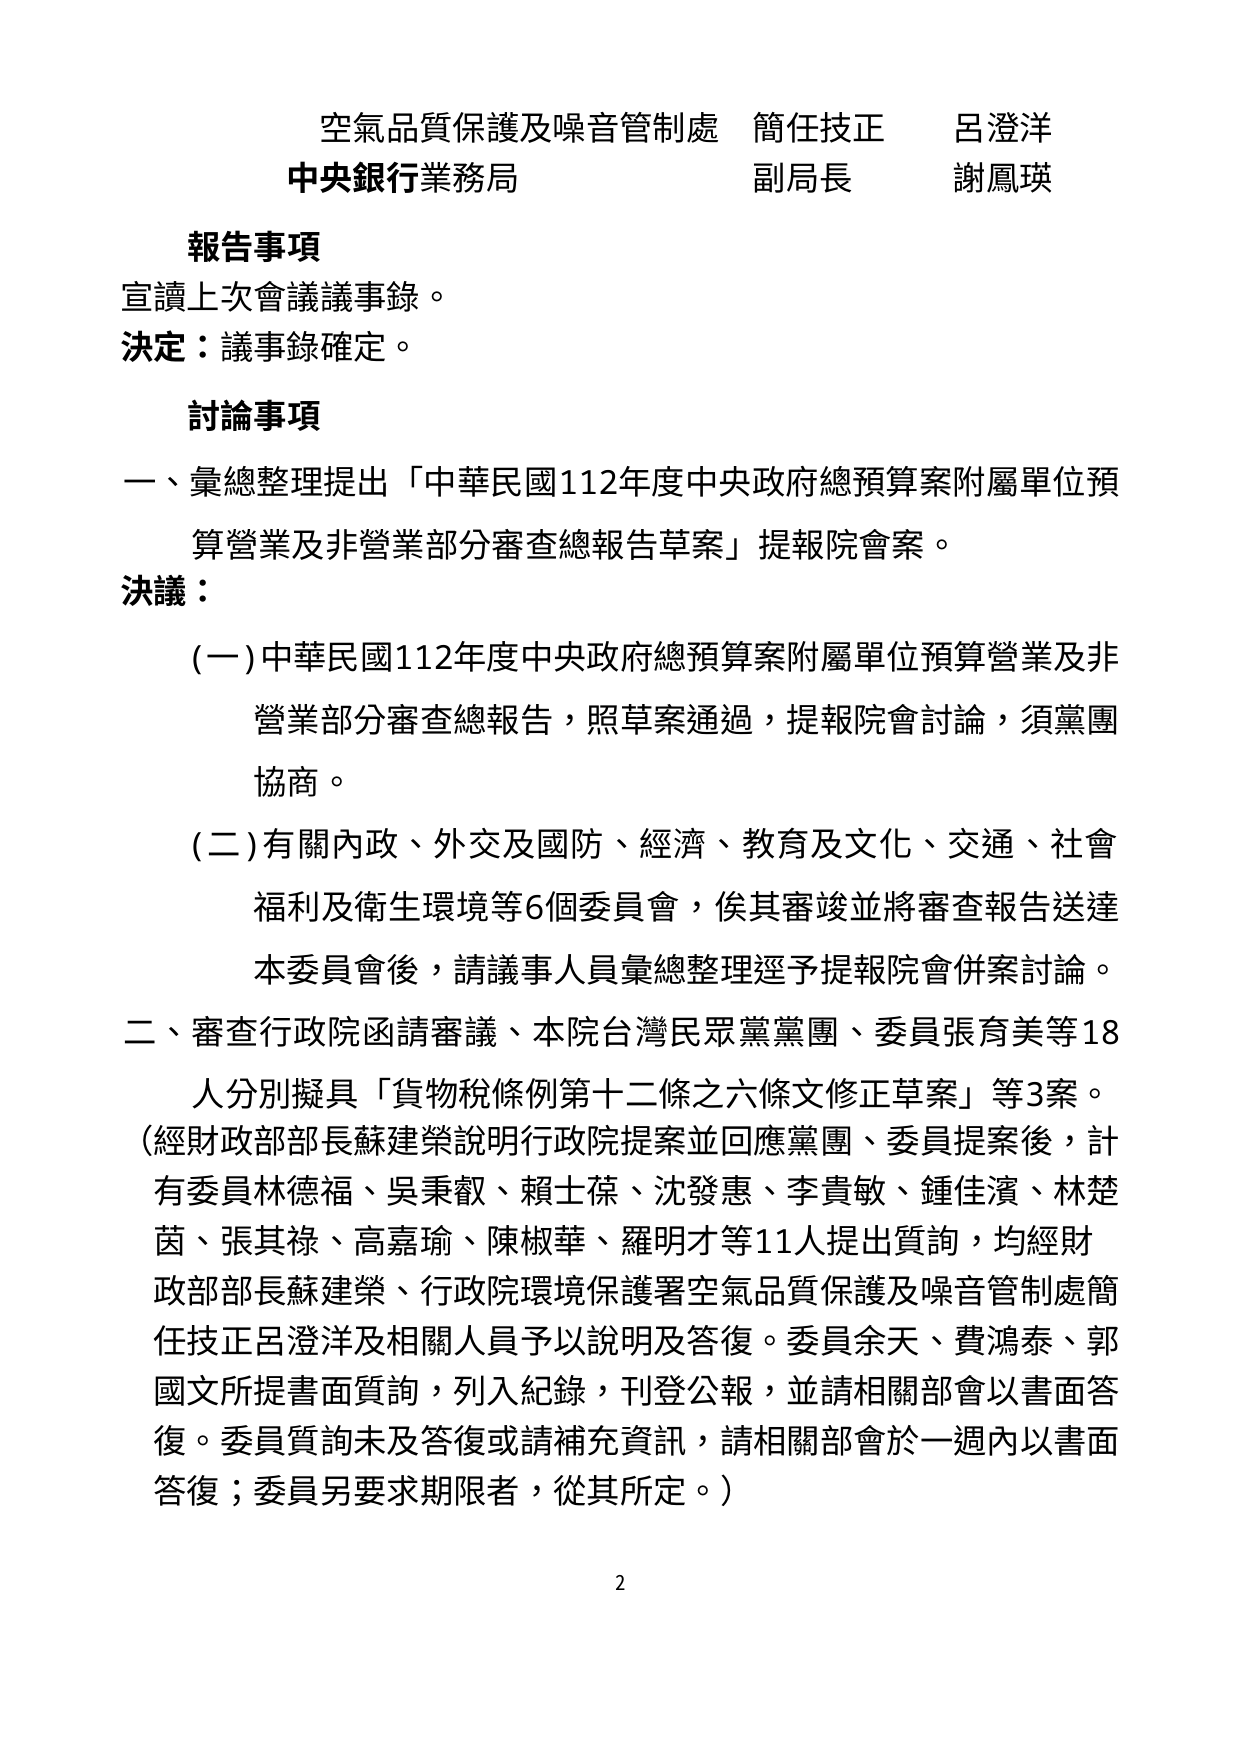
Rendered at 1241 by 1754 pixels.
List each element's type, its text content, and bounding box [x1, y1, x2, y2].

text 一、彙總整理提出「中華民國112年度中央政府總預算案附屬單位預算營業及非營業部分審查總報告草案」提報院會案。 [123, 438, 1120, 563]
text 二、審查行政院函請審議、本院台灣民眾黨黨團、委員張育美等18人分別擬具「貨物稅條例第十二條之六條文修正草案」等3案。 [123, 988, 1120, 1113]
text 決議： [120, 563, 1120, 613]
text (一)中華民國112年度中央政府總預算案附屬單位預算營業及非營業部分審查總報告，照草案通過，提報院會討論，須黨團協商。 [187, 613, 1120, 801]
text 宣讀上次會議議事錄。 [120, 269, 1120, 319]
text （經財政部部長蘇建榮說明行政院提案並回應黨團、委員提案後，計有委員林德福、吳秉叡、賴士葆、沈發惠、李貴敏、鍾佳濱、林楚茵、張其祿、高嘉瑜、陳椒華、羅明才等11人提出質詢，均經財政部部長蘇建榮、行政院環境保護署空氣品質保護及噪音管制處簡任技正呂澄洋及相關人員予以說明及答復。委員余天、費鴻泰、郭國文所提書面質詢，列入紀錄，刊登公報，並請相關部會以書面答復。委員質詢未及答復或請補充資訊，請相關部會於一週內以書面答復；委員另要求期限者，從其所定。） [120, 1113, 1120, 1513]
text 報告事項 [187, 219, 1120, 269]
text 討論事項 [187, 388, 1120, 438]
text 決定：議事錄確定。 [120, 319, 1120, 369]
text 空氣品質保護及噪音管制處 簡任技正 呂澄洋 [286, 101, 1120, 151]
text (二)有關內政、外交及國防、經濟、教育及文化、交通、社會福利及衛生環境等6個委員會，俟其審竣並將審查報告送達本委員會後，請議事人員彙總整理逕予提報院會併案討論。 [187, 801, 1120, 988]
text 中央銀行業務局 副局長 謝鳳瑛 [286, 151, 1120, 201]
